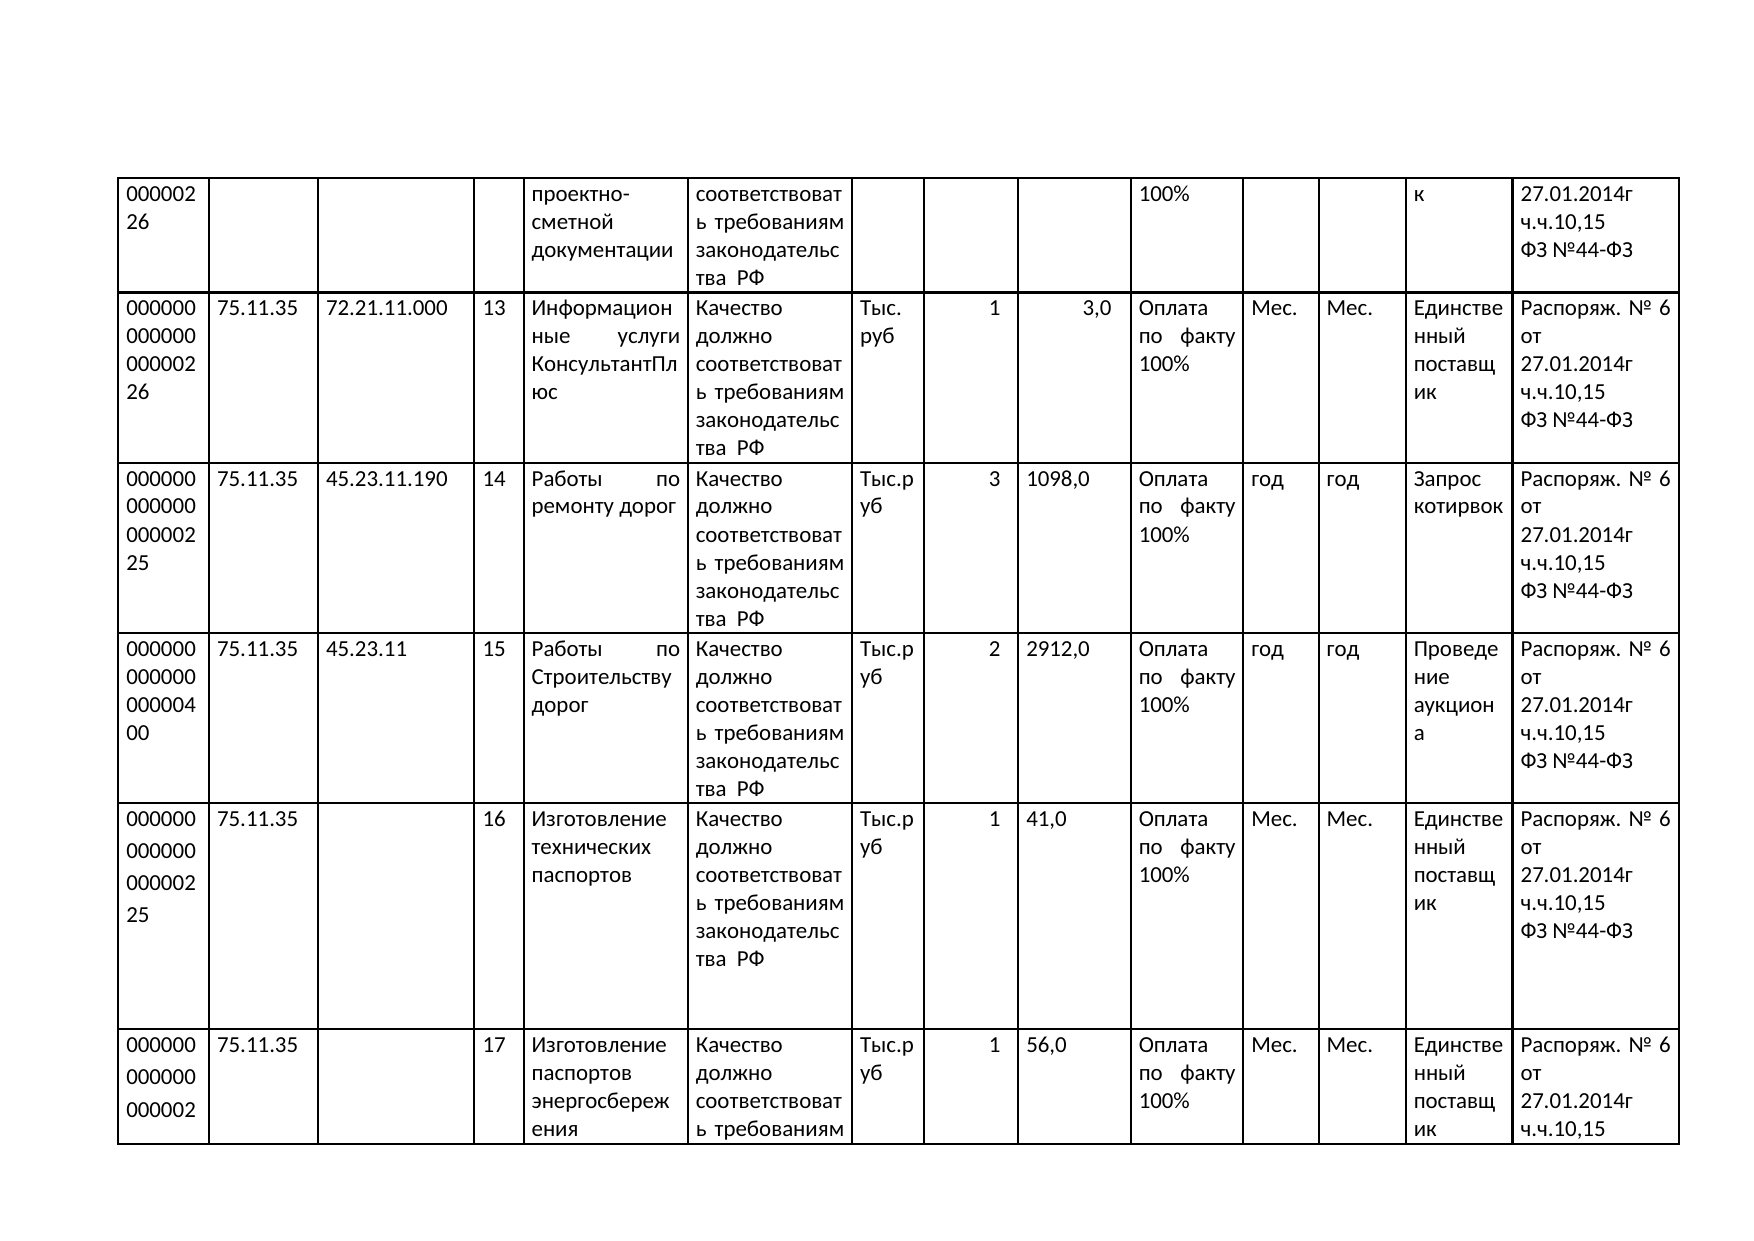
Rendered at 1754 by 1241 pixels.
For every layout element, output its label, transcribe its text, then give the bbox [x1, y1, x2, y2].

table_cell Качество должно соответствовать требованиям законодательства РФ [689, 804, 851, 1028]
table_cell Тыс.руб [853, 804, 923, 1028]
table_cell год [1320, 464, 1405, 632]
table_cell 00000000000000000225 [119, 804, 208, 1028]
table_cell Мес. [1244, 804, 1318, 1028]
table_cell Информационные услуги КонсультантПлюс [525, 294, 687, 462]
table_cell 1 [925, 294, 1017, 462]
table_cell Мес. [1320, 804, 1405, 1028]
table_cell год [1244, 634, 1318, 802]
table_cell Мес. [1244, 1030, 1318, 1142]
table_cell Оплата по факту 100% [1132, 294, 1242, 462]
table_cell Распоряж. № 6 от 27.01.2014г ч.ч.10,15 ФЗ №44-ФЗ [1514, 464, 1678, 632]
table_cell 75.11.35 [210, 464, 317, 632]
table_cell Изготовление технических паспортов [525, 804, 687, 1028]
table_cell Качество должно соответствовать требованиям законодательства РФ [689, 294, 851, 462]
table_cell 1098,0 [1019, 464, 1130, 632]
table_cell [1244, 179, 1318, 291]
table_cell 100% [1132, 179, 1242, 291]
table_cell Работы по Строительству дорог [525, 634, 687, 802]
table_cell год [1244, 464, 1318, 632]
table_cell 17 [475, 1030, 523, 1142]
table_cell Мес. [1244, 294, 1318, 462]
table_cell год [1320, 634, 1405, 802]
table_cell 00000000000000000226 [119, 294, 208, 462]
table_cell Качество должно соответствовать требованиям законодательства РФ [689, 634, 851, 802]
table_cell 2 [925, 634, 1017, 802]
table_cell [1320, 179, 1405, 291]
table_cell 00000000000000000225 [119, 464, 208, 632]
table_cell Единственный поставщик [1407, 294, 1511, 462]
table_cell 00000000000000000400 [119, 634, 208, 802]
table_cell 3,0 [1019, 294, 1130, 462]
table_cell Качество должно соответствовать требованиям законодательства РФ [689, 464, 851, 632]
table_cell Тыс. руб [853, 294, 923, 462]
table_cell Качество должно соответствовать требованиям [689, 1030, 851, 1142]
table_cell 45.23.11.190 [319, 464, 473, 632]
table_cell 3 [925, 464, 1017, 632]
table_cell соответствовать требованиям законодательства РФ [689, 179, 851, 291]
table_cell [319, 804, 473, 1028]
table_cell 15 [475, 634, 523, 802]
table_cell Распоряж. № 6 от 27.01.2014г ч.ч.10,15 [1514, 1030, 1678, 1142]
table_cell Тыс.руб [853, 464, 923, 632]
table_cell Распоряж. № 6 от 27.01.2014г ч.ч.10,15 ФЗ №44-ФЗ [1514, 634, 1678, 802]
table_cell Мес. [1320, 1030, 1405, 1142]
table_cell [925, 179, 1017, 291]
table_cell Оплата по факту 100% [1132, 1030, 1242, 1142]
table_cell Оплата по факту 100% [1132, 464, 1242, 632]
table_cell Запрос котирвок [1407, 464, 1511, 632]
table_cell 000000000000000002 [119, 1030, 208, 1142]
table_cell Единственный поставщик [1407, 1030, 1511, 1142]
table_cell 75.11.35 [210, 634, 317, 802]
table_cell 14 [475, 464, 523, 632]
table_cell [475, 179, 523, 291]
table_cell Работы по ремонту дорог [525, 464, 687, 632]
table_cell 75.11.35 [210, 294, 317, 462]
table_cell Проведение аукциона [1407, 634, 1511, 802]
table_cell [853, 179, 923, 291]
table_cell к [1407, 179, 1511, 291]
table_cell [210, 179, 317, 291]
table_cell 75.11.35 [210, 1030, 317, 1142]
table_cell 72.21.11.000 [319, 294, 473, 462]
table_cell 45.23.11 [319, 634, 473, 802]
table_cell 1 [925, 1030, 1017, 1142]
table_cell Распоряж. № 6 от 27.01.2014г ч.ч.10,15 ФЗ №44-ФЗ [1514, 294, 1678, 462]
table_cell Единственный поставщик [1407, 804, 1511, 1028]
table_cell [319, 179, 473, 291]
table_cell 56,0 [1019, 1030, 1130, 1142]
table_cell 1 [925, 804, 1017, 1028]
table_cell Тыс.руб [853, 1030, 923, 1142]
table_cell [1019, 179, 1130, 291]
table_cell 75.11.35 [210, 804, 317, 1028]
table_cell Оплата по факту 100% [1132, 804, 1242, 1028]
table_cell Мес. [1320, 294, 1405, 462]
table_cell 13 [475, 294, 523, 462]
table_cell Распоряж. № 6 от 27.01.2014г ч.ч.10,15 ФЗ №44-ФЗ [1514, 804, 1678, 1028]
table_cell проектно-сметной документации [525, 179, 687, 291]
table_cell [319, 1030, 473, 1142]
table_cell Оплата по факту 100% [1132, 634, 1242, 802]
table_cell 41,0 [1019, 804, 1130, 1028]
table_cell 2912,0 [1019, 634, 1130, 802]
table_cell 00000226 [119, 179, 208, 291]
table_cell 27.01.2014г ч.ч.10,15 ФЗ №44-ФЗ [1514, 179, 1678, 291]
table_cell 16 [475, 804, 523, 1028]
table_cell Изготовление паспортов энергосбережения [525, 1030, 687, 1142]
table_cell Тыс.руб [853, 634, 923, 802]
